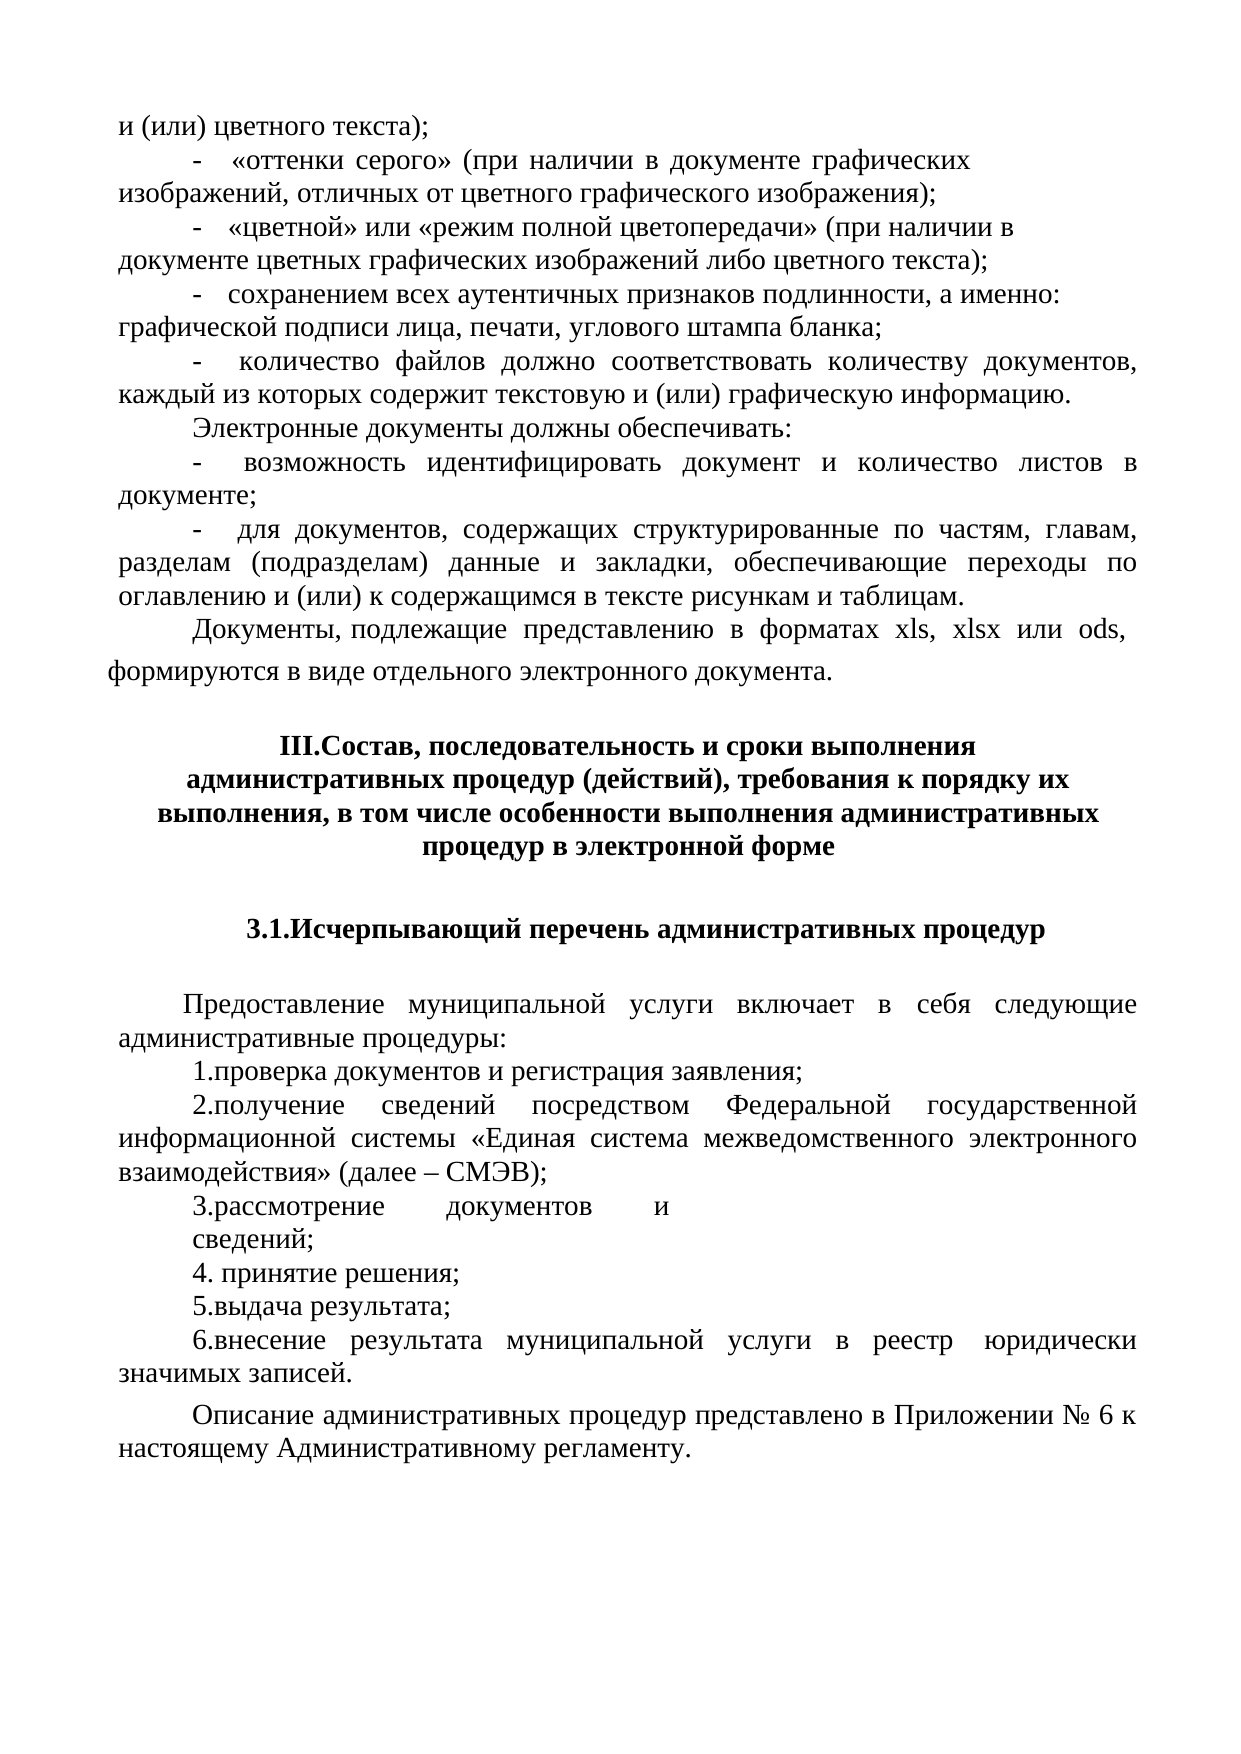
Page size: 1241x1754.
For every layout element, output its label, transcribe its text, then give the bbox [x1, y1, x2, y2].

text Электронные документы должны обеспечивать: [192, 410, 1192, 444]
text Описание административных процедур представлено в Приложении № 6 к настоящему Административному регламенту. [118, 1397, 1137, 1464]
list «цветной» или «режим полной цветопередачи» (при наличии в документе цветных графических изображений либо цветного текста); [118, 209, 1137, 276]
subtitle III.Состав, последовательность и сроки выполнения административных процедур (действий), требования к порядку их [186, 728, 1069, 795]
text 6.внесение результата муниципальной услуги в реестр юридически значимых записей. [118, 1322, 1137, 1389]
text выполнения, в том числе особенности выполнения административных процедур в электронной форме [156, 795, 1101, 862]
text формируются в виде отдельного электронного документа. [100, 653, 1192, 686]
text 5.выдача результата; [192, 1288, 1192, 1322]
list и (или) цветного текста); [118, 108, 1137, 142]
text Документы, подлежащие представлению в форматах xls, xlsx или ods, [192, 611, 1192, 645]
subtitle 3.1.Исчерпывающий перечень административных процедур [100, 911, 1192, 945]
list Предоставление муниципальной услуги включает в себя следующие административные процедуры: [65, 986, 1137, 1053]
list количество файлов должно соответствовать количеству документов, каждый из которых содержит текстовую и (или) графическую информацию. [118, 343, 1137, 410]
text 1.проверка документов и регистрация заявления; [192, 1053, 1192, 1087]
list сохранением всех аутентичных признаков подлинности, а именно: графической подписи лица, печати, углового штампа бланка; [118, 276, 1137, 343]
list «оттенки серого» (при наличии в документе графических изображений, отличных от цветного графического изображения); [118, 142, 1137, 209]
text 2.получение сведений посредством Федеральной государственной информационной системы «Единая система межведомственного электронного взаимодействия» (далее – СМЭВ); [118, 1087, 1137, 1188]
list возможность идентифицировать документ и количество листов в документе; [118, 444, 1137, 511]
text 4. принятие решения; [192, 1255, 669, 1288]
text 3.рассмотрение документов и сведений; [192, 1188, 669, 1255]
list для документов, содержащих структурированные по частям, главам, разделам (подразделам) данные и закладки, обеспечивающие переходы по оглавлению и (или) к содержащимся в тексте рисункам и таблицам. [118, 511, 1137, 611]
